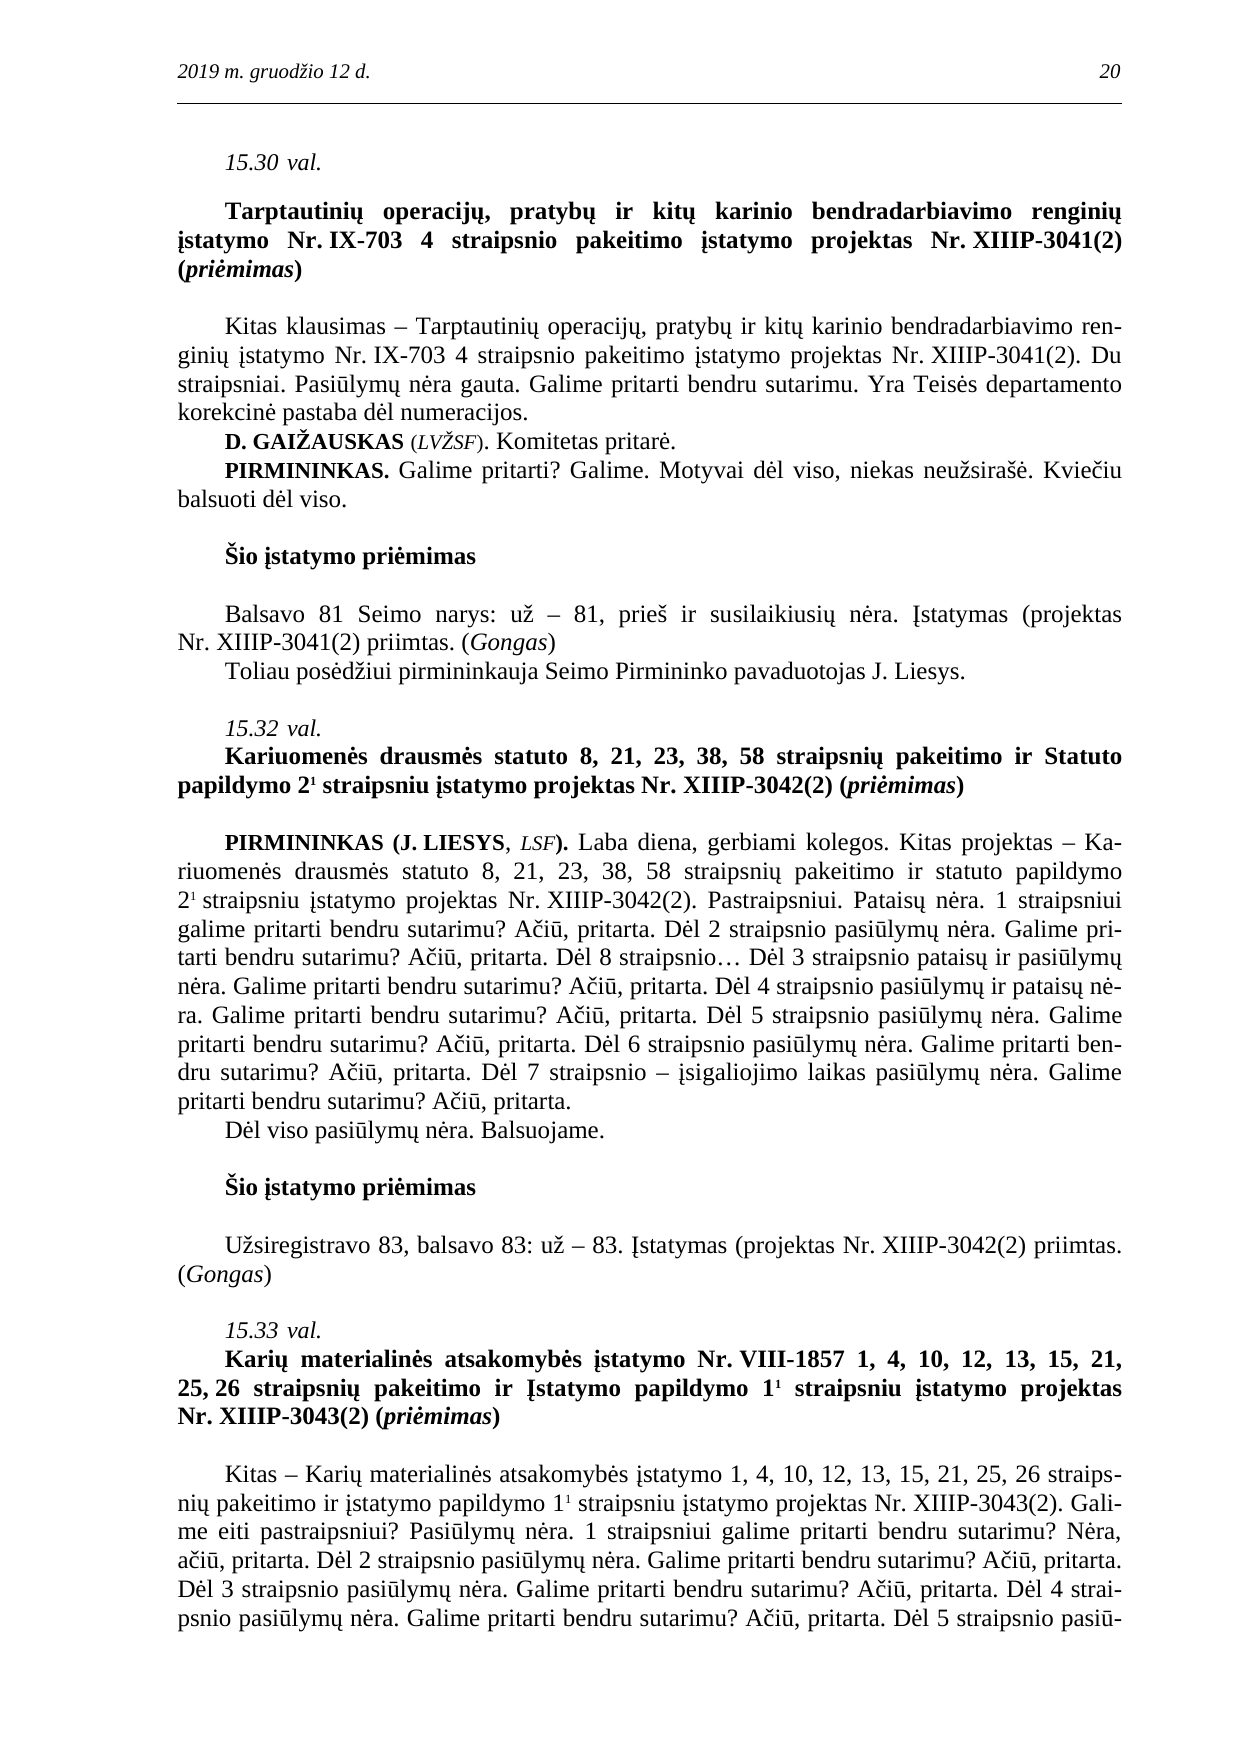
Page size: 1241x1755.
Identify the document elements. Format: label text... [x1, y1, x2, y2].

text Ki­tas – Ka­rių ma­te­ria­li­nės at­sa­ko­my­bės įsta­ty­mo 1, 4, 10, 12, 13, 15, 21, 25, 26 straips­nių pa­kei­ti­mo ir įsta­ty­mo pa­pil­dy­mo 11 straips­niu įsta­ty­mo pro­jek­tas Nr. XIIIP-3043(2). Ga­li­me ei­ti pa­straips­niui? Pa­siū­ly­mų nė­ra. 1 straips­niui ga­li­me pri­tar­ti ben­dru su­ta­ri­mu? Nė­ra, ačiū, pri­tar­ta. Dėl 2 straips­nio pa­siū­ly­mų nė­ra. Ga­li­me pri­tar­ti ben­dru su­ta­ri­mu? Ačiū, pri­tar­ta. Dėl 3 straips­nio pa­siū­ly­mų nė­ra. Ga­li­me pri­tar­ti ben­dru su­ta­ri­mu? Ačiū, pri­tar­ta. Dėl 4 strai­ps­nio pa­siū­ly­mų nė­ra. Ga­li­me pri­tar­ti ben­dru su­ta­ri­mu? Ačiū, pri­tar­ta. Dėl 5 straips­nio pa­siū­ [177, 1459, 1122, 1631]
text Už­si­re­gist­ra­vo 83, bal­sa­vo 83: už – 83. Įsta­ty­mas (pro­jek­tas Nr. XIIIP-3042(2) pri­im­tas. (Gon­gas) [177, 1230, 1122, 1287]
text To­liau po­sė­džiui pir­mi­nin­kau­ja Sei­mo Pir­mi­nin­ko pa­va­duo­to­jas J. Lie­sys. [177, 656, 1122, 685]
text Dėl vi­so pa­siū­ly­mų nė­ra. Bal­suo­ja­me. [177, 1115, 1122, 1144]
text PIRMININKAS. Ga­li­me pri­tar­ti? Ga­li­me. Mo­ty­vai dėl vi­so, nie­kas ne­už­si­ra­šė. Kvie­čiu bal­suo­ti dėl vi­so. [177, 455, 1122, 512]
text 15.33 val. [224, 1316, 1122, 1344]
text Šio įsta­ty­mo pri­ėmi­mas [177, 541, 1122, 570]
text Ka­riuo­me­nės draus­mės sta­tu­to 8, 21, 23, 38, 58 straips­nių pa­kei­ti­mo ir Sta­tu­to papil­dy­mo 21 straips­niu įsta­ty­mo pro­jek­tas Nr. XIIIP-3042(2) (pri­ėmi­mas) [177, 741, 1122, 799]
text Ki­tas klau­si­mas – Tarp­tau­ti­nių ope­ra­ci­jų, pra­ty­bų ir ki­tų ka­ri­nio ben­dra­dar­bia­vi­mo ren­ginių įsta­ty­mo Nr. IX-703 4 straips­nio pa­kei­ti­mo įsta­ty­mo pro­jek­tas Nr. XIIIP-3041(2). Du straips­niai. Pa­siū­ly­mų nė­ra gau­ta. Ga­li­me pri­tar­ti ben­dru su­ta­ri­mu. Yra Tei­sės de­par­ta­men­to ko­rek­ci­nė pa­sta­ba dėl nu­me­ra­ci­jos. [177, 311, 1122, 426]
text Ka­rių ma­te­ria­li­nės at­sa­ko­my­bės įsta­ty­mo Nr. VIII-1857 1, 4, 10, 12, 13, 15, 21, 25, 26 straips­nių pa­kei­ti­mo ir Įsta­ty­mo pa­pil­dy­mo 11 straips­niu įsta­ty­mo pro­jek­tas Nr. XIIIP-3043(2) (pri­ėmi­mas) [177, 1344, 1122, 1430]
text Tarp­tau­ti­nių ope­ra­ci­jų, pra­ty­bų ir ki­tų ka­ri­nio ben­dra­dar­bia­vi­mo ren­gi­nių įstatymo Nr. IX-703 4 straips­nio pa­kei­ti­mo įsta­ty­mo pro­jek­tas Nr. XIIIP-3041(2) (priėmi­mas) [177, 196, 1122, 282]
text 15.30 val. [224, 148, 1122, 175]
text PIRMININKAS (J. LIESYS, LSF). La­ba die­na, ger­bia­mi ko­le­gos. Ki­tas pro­jek­tas – Ka­riuo­me­nės draus­mės sta­tu­to 8, 21, 23, 38, 58 straips­nių pa­kei­ti­mo ir sta­tu­to pa­pil­dy­mo 21 strai­ps­niu įsta­ty­mo pro­jek­tas Nr. XIIIP-3042(2). Pa­straips­niui. Pa­tai­sų nė­ra. 1 straips­niui ga­li­me pri­tar­ti ben­dru su­ta­ri­mu? Ačiū, pri­tar­ta. Dėl 2 straips­nio pa­siū­ly­mų nė­ra. Ga­li­me pri­tar­ti ben­dru su­ta­ri­mu? Ačiū, pri­tar­ta. Dėl 8 straips­nio… Dėl 3 straips­nio pa­tai­sų ir pa­siū­ly­mų nė­ra. Ga­li­me pri­tar­ti ben­dru su­ta­ri­mu? Ačiū, pri­tar­ta. Dėl 4 straips­nio pa­siū­ly­mų ir pa­tai­sų nė­ra. Ga­li­me pri­tar­ti ben­dru su­ta­ri­mu? Ačiū, pri­tar­ta. Dėl 5 straips­nio pa­siū­ly­mų nė­ra. Ga­li­me pri­tar­ti ben­dru su­ta­ri­mu? Ačiū, pri­tar­ta. Dėl 6 straips­nio pa­siū­ly­mų nė­ra. Ga­li­me pri­tar­ti ben­dru su­ta­ri­mu? Ačiū, pri­tar­ta. Dėl 7 straips­nio – įsi­ga­lio­ji­mo lai­kas pa­siū­ly­mų nė­ra. Ga­li­me pri­tar­ti ben­dru su­ta­ri­mu? Ačiū, pri­tar­ta. [177, 827, 1122, 1115]
text D. GAIŽAUSKAS (LVŽSF). Ko­mi­te­tas pri­ta­rė. [177, 426, 1122, 455]
text Bal­sa­vo 81 Sei­mo na­rys: už – 81, prieš ir su­si­lai­kiu­sių nė­ra. Įsta­ty­mas (pro­jek­tas Nr. XIIIP-3041(2) pri­im­tas. (Gon­gas) [177, 599, 1122, 656]
text Šio įsta­ty­mo pri­ėmi­mas [177, 1172, 1122, 1201]
text 15.32 val. [224, 714, 1122, 741]
